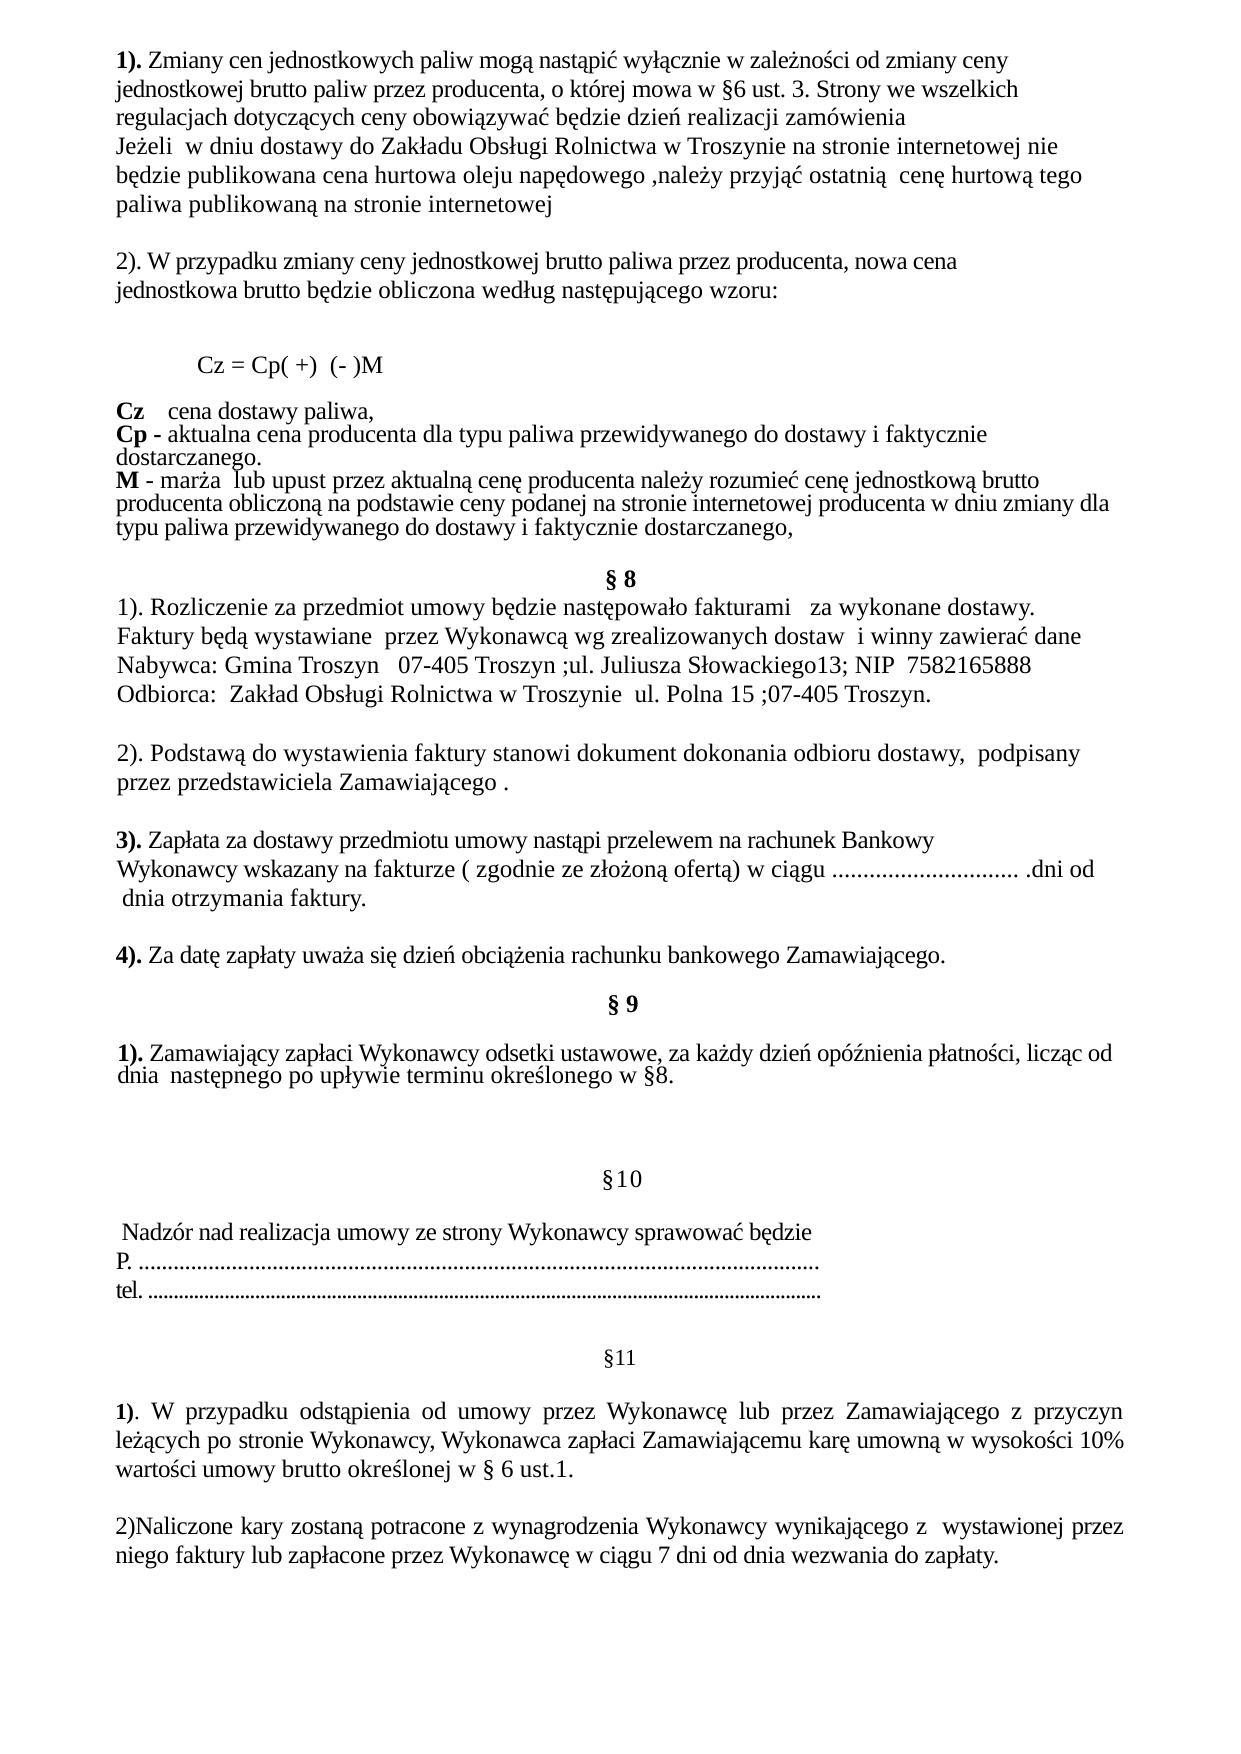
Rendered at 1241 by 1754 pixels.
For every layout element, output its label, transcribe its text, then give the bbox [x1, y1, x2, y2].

text M - marża lub upust przez aktualną cenę producenta należy rozumieć cenę jednostkową brutto producenta obliczoną na podstawie ceny podanej na stronie internetowej producenta w dniu zmiany dla typu paliwa przewidywanego do dostawy i faktycznie dostarczanego, [116, 471, 1124, 539]
text 1). Zamawiający zapłaci Wykonawcy odsetki ustawowe, za każdy dzień opóźnienia płatności, licząc od dnia na­stępnego po upływie terminu określonego w §8. [117, 1043, 1124, 1088]
text 4). Za datę zapłaty uważa się dzień obciążenia rachunku bankowego Zamawiającego. [116, 941, 1124, 969]
text 2)Naliczone kary zostaną potracone z wynagrodzenia Wykonawcy wynikającego z wystawionej przez niego faktury lub zapłacone przez Wykonawcę w ciągu 7 dni od dnia wezwania do zapłaty. [115, 1511, 1124, 1569]
text 1). Rozliczenie za przedmiot umowy będzie następowało fakturami za wykonane dostawy. Faktury będą wystawiane przez Wykonawcą wg zrealizowanych dostaw i winny zawierać dane [117, 592, 1083, 650]
text Jeżeli w dniu dostawy do Zakładu Obsługi Rolnictwa w Troszynie na stronie internetowej nie będzie publikowana cena hurtowa oleju napędowego ,należy przyjąć ostatnią cenę hurtową tego paliwa publikowaną na stronie internetowej [116, 131, 1124, 217]
text Cp - aktualna cena producenta dla typu paliwa przewidywanego do dostawy i faktycznie dostarczanego. [116, 424, 1121, 471]
text Wykonawcy wskazany na fakturze ( zgodnie ze złożoną ofertą) w ciągu .............................. .dni od dnia otrzymania faktury. [47, 854, 1115, 912]
text §10 [117, 1169, 816, 1192]
text 2). Podstawą do wystawienia faktury stanowi dokument dokonania odbioru dostawy, podpisany przez przedstawiciela Zamawiającego . [117, 738, 1124, 796]
text Cz cena dostawy paliwa, [116, 401, 772, 424]
text jednostkowa brutto będzie obliczona według następującego wzoru: [116, 275, 1081, 304]
text §11 [115, 1344, 1124, 1370]
text Nabywca: Gmina Troszyn 07-405 Troszyn ;ul. Juliusza Słowackiego13; NIP 7582165888 Odbiorca: Zakład Obsługi Rolnictwa w Troszynie ul. Polna 15 ;07-405 Troszyn. [117, 650, 1083, 707]
text § 9 [116, 994, 1124, 1017]
text § 8 [117, 564, 1124, 592]
text 3). Zapłata za dostawy przedmiotu umowy nastąpi przelewem na rachunek Bankowy [116, 826, 1115, 854]
text 1). W przypadku odstąpienia od umowy przez Wykonawcę lub przez Zamawiającego z przyczyn leżących po stronie Wykonawcy, Wykonawca zapłaci Zamawiającemu karę umowną w wysokości 10% wartości umowy brutto określonej w § 6 ust.1. [115, 1396, 1124, 1483]
text Nadzór nad realizacja umowy ze strony Wykonawcy sprawować będzie P. ..................................................................................................................... tel. .................................................................................................................................... [116, 1217, 1120, 1303]
text 2). W przypadku zmiany ceny jednostkowej brutto paliwa przez producenta, nowa cena [116, 246, 1081, 275]
text 1). Zmiany cen jednostkowych paliw mogą nastąpić wyłącznie w zależności od zmiany ceny jednostkowej brutto paliw przez producenta, o której mowa w §6 ust. 3. Strony we wszelkich regulacjach dotyczących ceny obo­wiązywać będzie dzień realizacji zamówienia [116, 45, 1124, 131]
text Cz = Cp( +) (- )M [191, 355, 772, 378]
